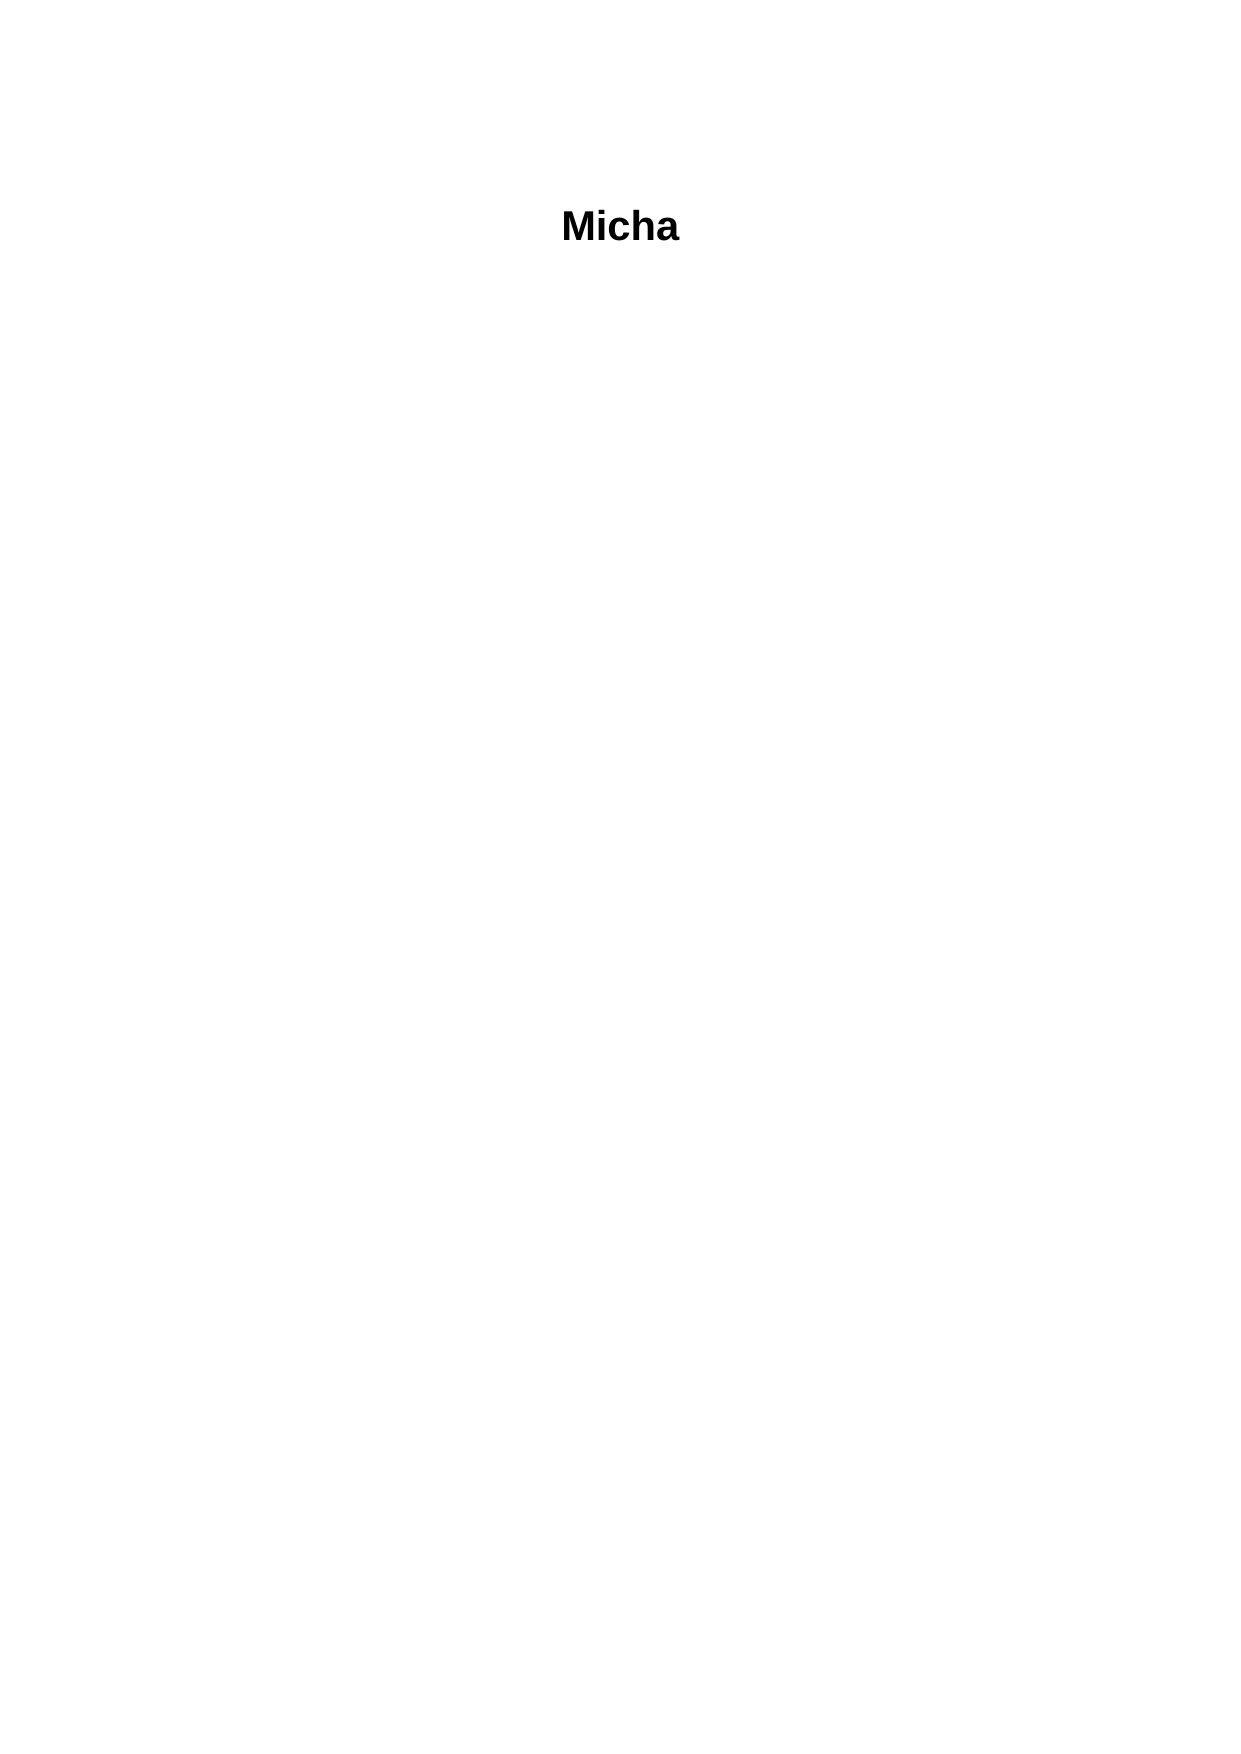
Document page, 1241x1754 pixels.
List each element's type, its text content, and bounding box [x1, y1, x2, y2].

title Micha [118, 201, 1122, 249]
